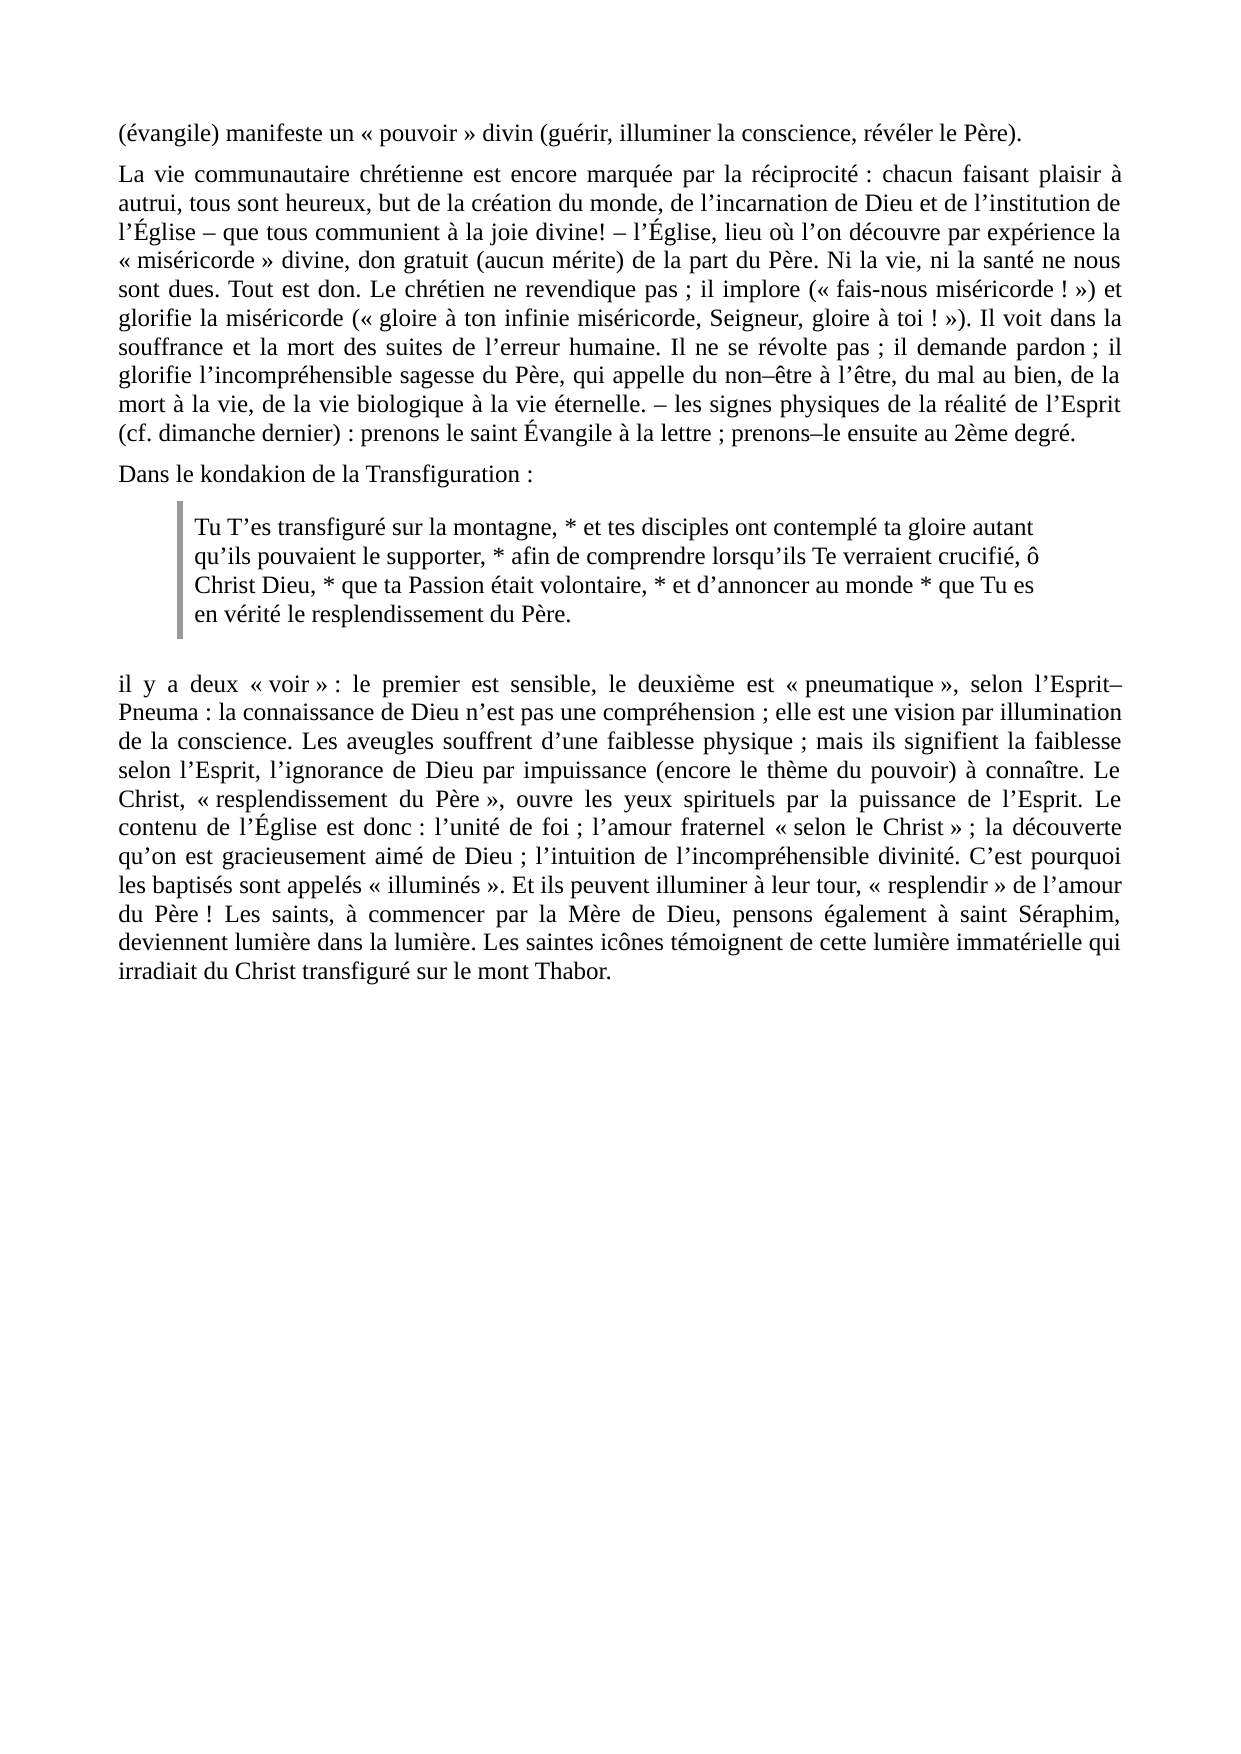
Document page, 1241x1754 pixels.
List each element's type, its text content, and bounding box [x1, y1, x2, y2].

text (évangile) manifeste un « pouvoir » divin (guérir, illuminer la conscience, révéler le Père). [118, 118, 1122, 147]
text il y a deux « voir » : le premier est sensible, le deuxième est « pneumatique », selon l’Esprit–Pneuma : la connaissance de Dieu n’est pas une compréhension ; elle est une vision par illumination de la conscience. Les aveugles souffrent d’une faiblesse physique ; mais ils signifient la faiblesse selon l’Esprit, l’ignorance de Dieu par impuissance (encore le thème du pouvoir) à connaître. Le Christ, « resplendissement du Père », ouvre les yeux spirituels par la puissance de l’Esprit. Le contenu de l’Église est donc : l’unité de foi ; l’amour fraternel « selon le Christ » ; la découverte qu’on est gracieusement aimé de Dieu ; l’intuition de l’incompréhensible divinité. C’est pourquoi les baptisés sont appelés « illuminés ». Et ils peuvent illuminer à leur tour, « resplendir » de l’amour du Père ! Les saints, à commencer par la Mère de Dieu, pensons également à saint Séraphim, deviennent lumière dans la lumière. Les saintes icônes témoignent de cette lumière immatérielle qui irradiait du Christ transfiguré sur le mont Thabor. [118, 669, 1122, 985]
text La vie communautaire chrétienne est encore marquée par la réciprocité : chacun faisant plaisir à autrui, tous sont heureux, but de la création du monde, de l’incarnation de Dieu et de l’institution de l’Église – que tous communient à la joie divine! – l’Église, lieu où l’on découvre par expérience la « miséricorde » divine, don gratuit (aucun mérite) de la part du Père. Ni la vie, ni la santé ne nous sont dues. Tout est don. Le chrétien ne revendique pas ; il implore (« fais-nous miséricorde ! ») et glorifie la miséricorde (« gloire à ton infinie miséricorde, Seigneur, gloire à toi ! »). Il voit dans la souffrance et la mort des suites de l’erreur humaine. Il ne se révolte pas ; il demande pardon ; il glorifie l’incompréhensible sagesse du Père, qui appelle du non–être à l’être, du mal au bien, de la mort à la vie, de la vie biologique à la vie éternelle. – les signes physiques de la réalité de l’Esprit (cf. dimanche dernier) : prenons le saint Évangile à la lettre ; prenons–le ensuite au 2ème degré. [118, 159, 1122, 447]
text Tu T’es transfiguré sur la montagne, * et tes disciples ont contemplé ta gloire autant qu’ils pouvaient le supporter, * afin de comprendre lorsqu’ils Te verraient crucifié, ô Christ Dieu, * que ta Passion était volontaire, * et d’annoncer au monde * que Tu es en vérité le resplendissement du Père. [183, 501, 1063, 639]
text Dans le kondakion de la Transfiguration : [118, 459, 1122, 488]
